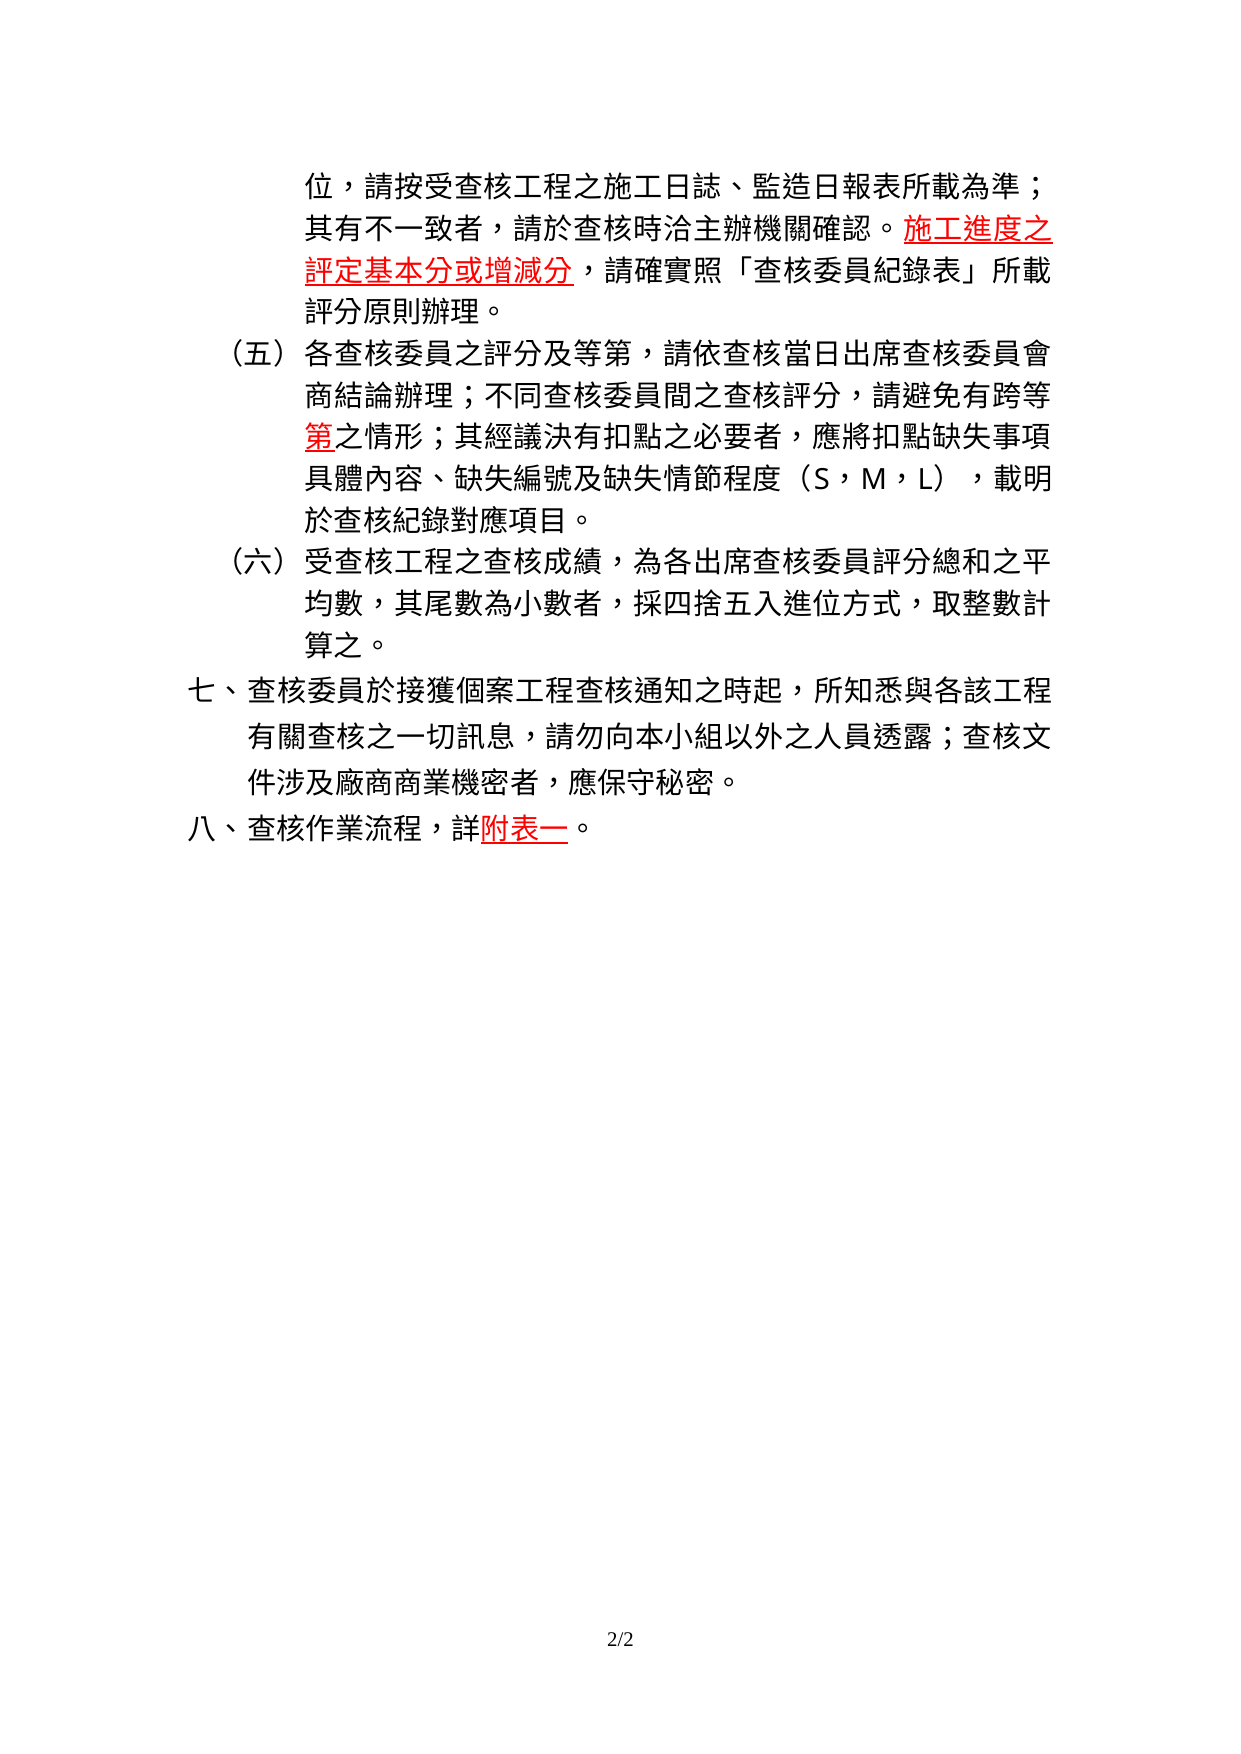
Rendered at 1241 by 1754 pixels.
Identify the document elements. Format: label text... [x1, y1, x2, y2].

subtitle 受查核工程之查核成績，為各出席查核委員評分總和之平均數，其尾數為小數者，採四捨五入進位方式，取整數計算之。 [214, 539, 1053, 664]
subtitle 各查核委員之評分及等第，請依查核當日出席查核委員會商結論辦理；不同查核委員間之查核評分，請避免有跨等第之情形；其經議決有扣點之必要者，應將扣點缺失事項具體內容、缺失編號及缺失情節程度（S，M，L），載明於查核紀錄對應項目。 [214, 331, 1053, 539]
subtitle 位，請按受查核工程之施工日誌、監造日報表所載為準；其有不一致者，請於查核時洽主辦機關確認。施工進度之評定基本分或增減分，請確實照「查核委員紀錄表」所載評分原則辦理。 [214, 164, 1053, 331]
subtitle 查核委員於接獲個案工程查核通知之時起，所知悉與各該工程有關查核之一切訊息，請勿向本小組以外之人員透露；查核文件涉及廠商商業機密者，應保守秘密。 [187, 664, 1053, 802]
subtitle 查核作業流程，詳附表一。 [187, 802, 1053, 848]
